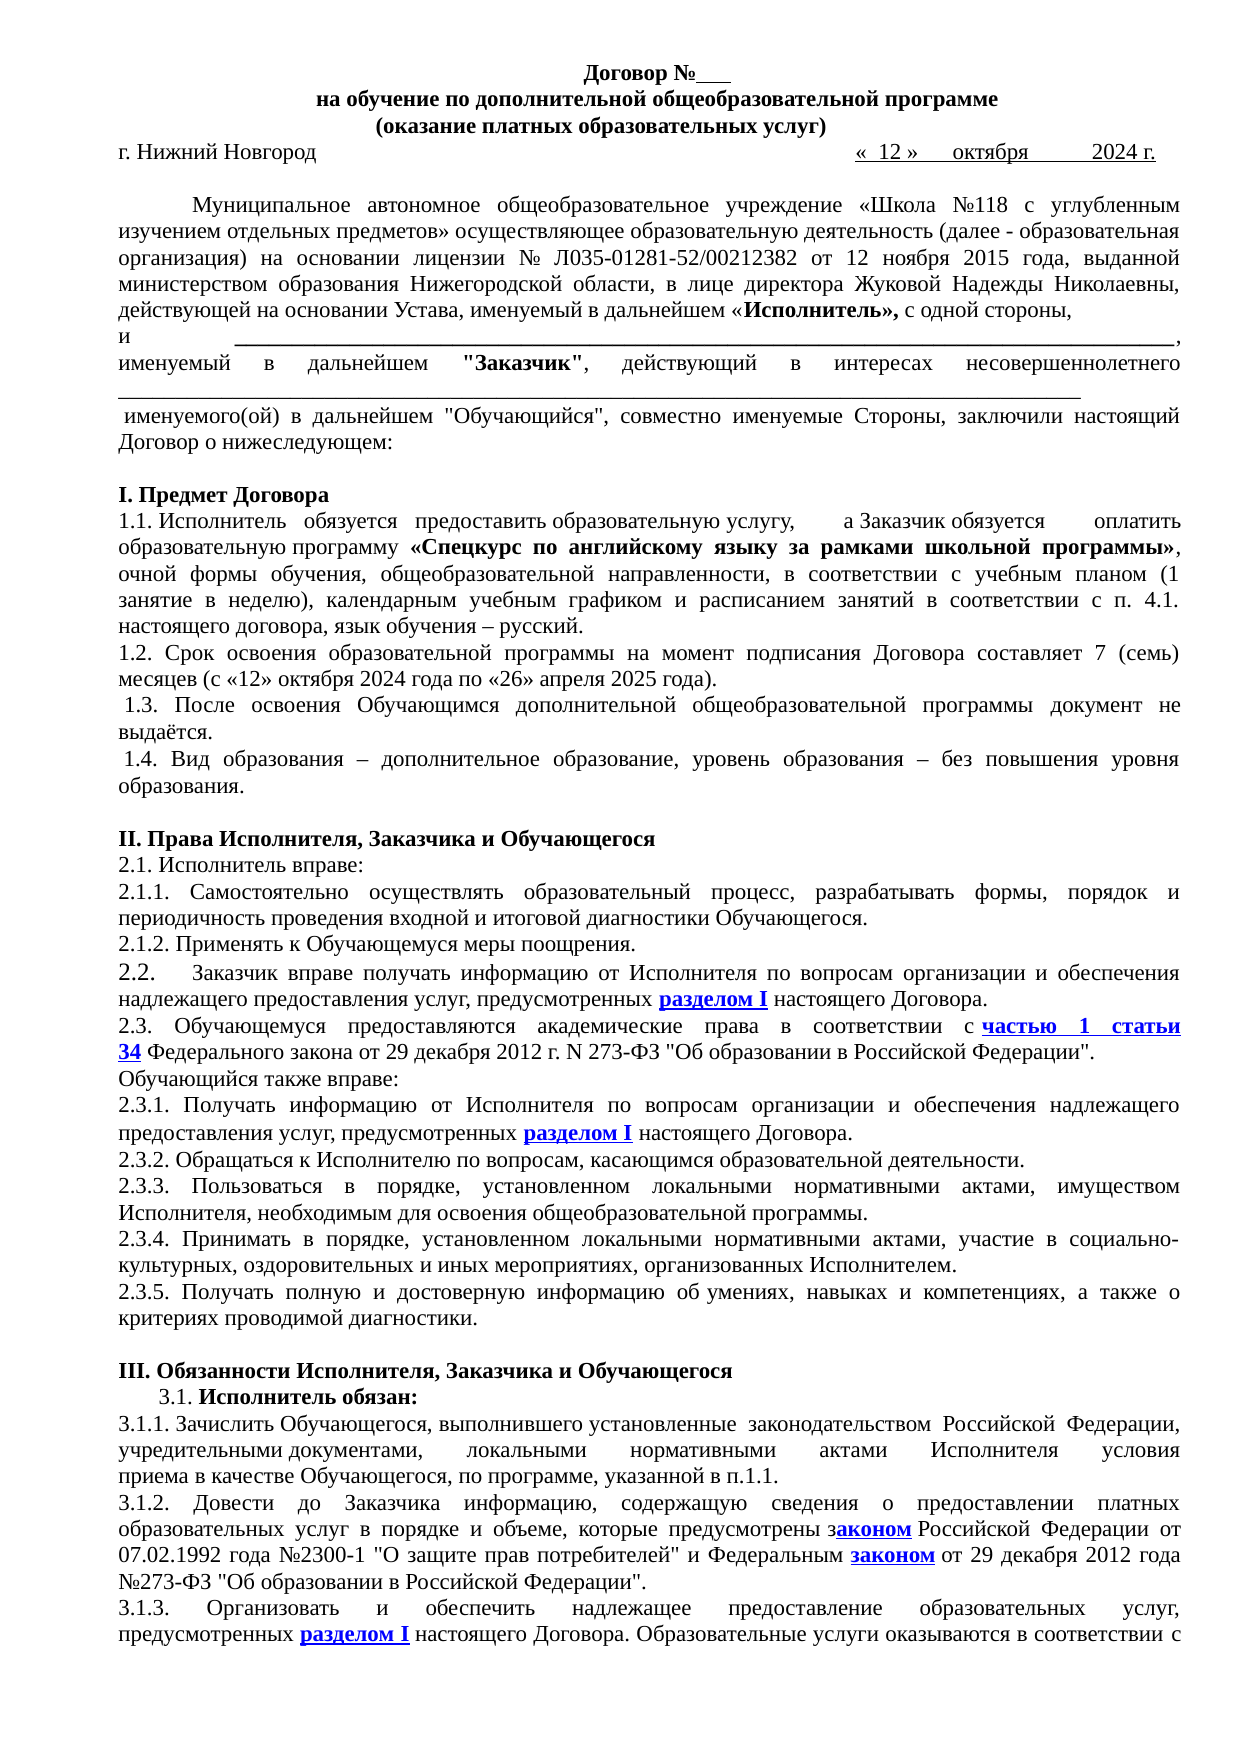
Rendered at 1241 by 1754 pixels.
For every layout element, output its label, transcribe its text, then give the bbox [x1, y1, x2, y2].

text 3.1.1. Зачислить Обучающегося, выполнившего установленные законодательством Российской Федерации, учредительными документами, локальными нормативными актами Исполнителя условия приема в качестве Обучающегося, по программе, указанной в п.1.1. [118, 1409, 1181, 1489]
text (оказание платных образовательных услуг) [118, 112, 1181, 138]
text 3.1.3. Организовать и обеспечить надлежащее предоставление образовательных услуг, предусмотренных разделом I настоящего Договора. Образовательные услуги оказываются в соответствии с [118, 1594, 1181, 1647]
text 2.1.2. Применять к Обучающемуся меры поощрения. [118, 930, 1181, 957]
text 2.3.3. Пользоваться в порядке, установленном локальными нормативными актами, имуществом Исполнителя, необходимым для освоения общеобразовательной программы. [118, 1172, 1181, 1225]
text именуемого(ой) в дальнейшем "Обучающийся", совместно именуемые Стороны, заключили настоящий Договор о нижеследующем: [118, 402, 1181, 454]
text 3.1. Исполнитель обязан: [118, 1383, 1181, 1409]
text и __________________________________________________________________________________, именуемый в дальнейшем "Заказчик", действующий в интересах несовершеннолетнего _______________________________________________________________­­­­­­­­­­­­­­­­­­­­­_____________________ [118, 323, 1181, 402]
text 1.1. Исполнитель обязуется предоставить образовательную услугу, а Заказчик обязуется оплатить образовательную программу «Спецкурс по английскому языку за рамками школьной программы», очной формы обучения, общеобразовательной направленности, в соответствии с учебным планом (1 занятие в неделю), календарным учебным графиком и расписанием занятий в соответствии с п. 4.1. настоящего договора, язык обучения – русский. [118, 507, 1181, 639]
list Заказчик вправе получать информацию от Исполнителя по вопросам организации и обеспечения надлежащего предоставления услуг, предусмотренных разделом I настоящего Договора. [118, 957, 1181, 1012]
text г. Нижний Новгород « 12 » октября 2024 г. [118, 138, 1181, 164]
text 3.1.2. Довести до Заказчика информацию, содержащую сведения о предоставлении платных образовательных услуг в порядке и объеме, которые предусмотрены законом Российской Федерации от 07.02.1992 года №2300-1 "О защите прав потребителей" и Федеральным законом от 29 декабря 2012 года №273-ФЗ "Об образовании в Российской Федерации". [118, 1489, 1181, 1594]
text 2.1. Исполнитель вправе: [118, 851, 1181, 878]
text 2.3.4. Принимать в порядке, установленном локальными нормативными актами, участие в социально-культурных, оздоровительных и иных мероприятиях, организованных Исполнителем. [118, 1225, 1181, 1278]
text 2.3.2. Обращаться к Исполнителю по вопросам, касающимся образовательной деятельности. [118, 1146, 1181, 1172]
text 2.3.1. Получать информацию от Исполнителя по вопросам организации и обеспечения надлежащего предоставления услуг, предусмотренных разделом I настоящего Договора. [118, 1091, 1181, 1146]
text Муниципальное автономное общеобразовательное учреждение «Школа №118 с углубленным изучением отдельных предметов» осуществляющее образовательную деятельность (далее - образовательная организация) на основании лицензии № Л035-01281-52/00212382 от 12 ноября 2015 года, выданной министерством образования Нижегородской области, в лице директора Жуковой Надежды Николаевны, действующей на основании Устава, именуемый в дальнейшем «Исполнитель», с одной стороны, [118, 191, 1181, 323]
text III. Обязанности Исполнителя, Заказчика и Обучающегося [118, 1357, 1181, 1383]
text 1.4. Вид образования – дополнительное образование, уровень образования – без повышения уровня образования. [118, 744, 1181, 799]
text Договор № [133, 59, 1181, 85]
text 1.3. После освоения Обучающимся дополнительной общеобразовательной программы документ не выдаётся. [118, 692, 1181, 744]
text на обучение по дополнительной общеобразовательной программе [133, 85, 1181, 112]
text 2.3.5. Получать полную и достоверную информацию об умениях, навыках и компетенциях, а также о критериях проводимой диагностики. [118, 1278, 1181, 1331]
text 1.2. Срок освоения образовательной программы на момент подписания Договора составляет 7 (семь) месяцев (с «12» октября 2024 года по «26» апреля 2025 года). [118, 639, 1181, 692]
text Обучающийся также вправе: [118, 1064, 1181, 1091]
text I. Предмет Договора [118, 481, 1181, 507]
text II. Права Исполнителя, Заказчика и Обучающегося [118, 825, 1181, 851]
text 2.3. Обучающемуся предоставляются академические права в соответствии с частью 1 статьи 34 Федерального закона от 29 декабря 2012 г. N 273-ФЗ "Об образовании в Российской Федерации". [118, 1012, 1181, 1064]
text 2.1.1. Самостоятельно осуществлять образовательный процесс, разрабатывать формы, порядок и периодичность проведения входной и итоговой диагностики Обучающегося. [118, 878, 1181, 930]
